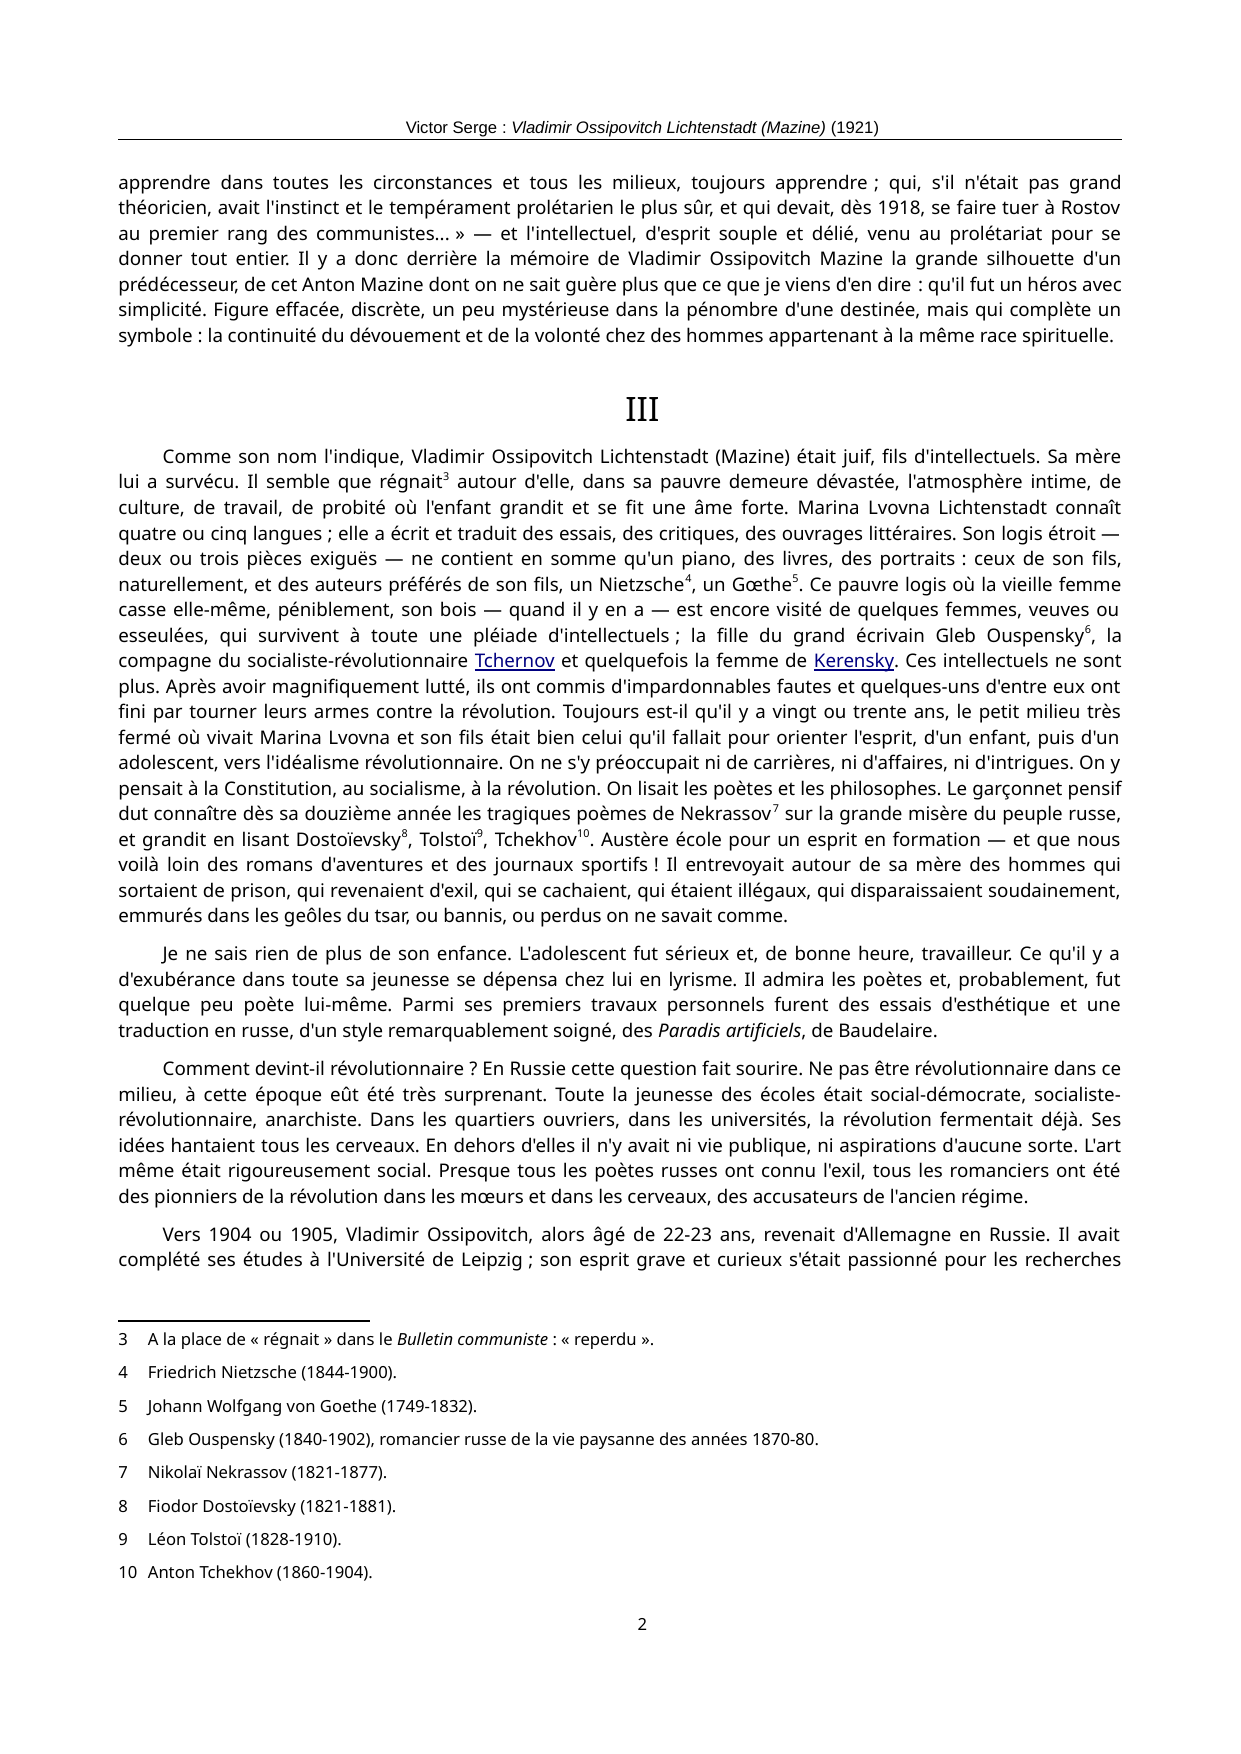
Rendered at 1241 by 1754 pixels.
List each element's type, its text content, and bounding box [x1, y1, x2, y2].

text Friedrich Nietzsche (1844-1900). [118, 1361, 1122, 1383]
text apprendre dans toutes les circonstances et tous les milieux, toujours apprendre ; qui, s'il n'était pas grand théoricien, avait l'instinct et le tempérament prolétarien le plus sûr, et qui devait, dès 1918, se faire tuer à Rostov au premier rang des communistes... » — et l'intellectuel, d'esprit souple et délié, venu au prolétariat pour se donner tout entier. Il y a donc derrière la mémoire de Vladimir Ossipovitch Mazine la grande silhouette d'un prédécesseur, de cet Anton Mazine dont on ne sait guère plus que ce que je viens d'en dire : qu'il fut un héros avec simplicité. Figure effacée, discrète, un peu mystérieuse dans la pénombre d'une destinée, mais qui complète un symbole : la continuité du dévouement et de la volonté chez des hommes appartenant à la même race spirituelle. [118, 169, 1122, 348]
text A la place de « régnait » dans le Bulletin communiste : « reperdu ». [118, 1327, 1122, 1350]
text Gleb Ouspensky (1840-1902), romancier russe de la vie paysanne des années 1870-80. [118, 1427, 1122, 1450]
text Anton Tchekhov (1860-1904). [118, 1561, 1122, 1583]
text Fiodor Dostoïevsky (1821-1881). [118, 1494, 1122, 1517]
text Vers 1904 ou 1905, Vladimir Ossipovitch, alors âgé de 22-23 ans, revenait d'Allemagne en Russie. Il avait complété ses études à l'Université de Leipzig ; son esprit grave et curieux s'était passionné pour les recherches [118, 1221, 1122, 1272]
text Johann Wolfgang von Goethe (1749-1832). [118, 1394, 1122, 1417]
text Comment devint-il révolutionnaire ? En Russie cette question fait sourire. Ne pas être révolutionnaire dans ce milieu, à cette époque eût été très surprenant. Toute la jeunesse des écoles était social-démocrate, socialiste-révolutionnaire, anarchiste. Dans les quartiers ouvriers, dans les universités, la révolution fermentait déjà. Ses idées hantaient tous les cerveaux. En dehors d'elles il n'y avait ni vie publique, ni aspirations d'aucune sorte. L'art même était rigoureusement social. Presque tous les poètes russes ont connu l'exil, tous les romanciers ont été des pionniers de la révolution dans les mœurs et dans les cerveaux, des accusateurs de l'ancien régime. [118, 1055, 1122, 1208]
subtitle III [118, 385, 1122, 431]
text Je ne sais rien de plus de son enfance. L'adolescent fut sérieux et, de bonne heure, travailleur. Ce qu'il y a d'exubérance dans toute sa jeunesse se dépensa chez lui en lyrisme. Il admira les poètes et, probablement, fut quelque peu poète lui-même. Parmi ses premiers travaux personnels furent des essais d'esthétique et une traduction en russe, d'un style remarquablement soigné, des Paradis artificiels, de Baudelaire. [118, 941, 1122, 1043]
text Nikolaï Nekrassov (1821-1877). [118, 1461, 1122, 1483]
text Léon Tolstoï (1828-1910). [118, 1527, 1122, 1550]
text Comme son nom l'indique, Vladimir Ossipovitch Lichtenstadt (Mazine) était juif, fils d'intellectuels. Sa mère lui a survécu. Il semble que régnait autour d'elle, dans sa pauvre demeure dévastée, l'atmosphère intime, de culture, de travail, de probité où l'enfant grandit et se fit une âme forte. Marina Lvovna Lichtenstadt connaît quatre ou cinq langues ; elle a écrit et traduit des essais, des critiques, des ouvrages littéraires. Son logis étroit — deux ou trois pièces exiguës — ne contient en somme qu'un piano, des livres, des portraits : ceux de son fils, naturellement, et des auteurs préférés de son fils, un Nietzsche, un Gœthe. Ce pauvre logis où la vieille femme casse elle-même, péniblement, son bois — quand il y en a — est encore visité de quelques femmes, veuves ou esseulées, qui survivent à toute une pléiade d'intellectuels ; la fille du grand écrivain Gleb Ouspensky, la compagne du socialiste-révolutionnaire Tchernov et quelquefois la femme de Kerensky. Ces intellectuels ne sont plus. Après avoir magnifiquement lutté, ils ont commis d'impardonnables fautes et quelques-uns d'entre eux ont fini par tourner leurs armes contre la révolution. Toujours est-il qu'il y a vingt ou trente ans, le petit milieu très fermé où vivait Marina Lvovna et son fils était bien celui qu'il fallait pour orienter l'esprit, d'un enfant, puis d'un adolescent, vers l'idéalisme révolutionnaire. On ne s'y préoccupait ni de carrières, ni d'affaires, ni d'intrigues. On y pensait à la Constitution, au socialisme, à la révolution. On lisait les poètes et les philosophes. Le garçonnet pensif dut connaître dès sa douzième année les tragiques poèmes de Nekrassov sur la grande misère du peuple russe, et grandit en lisant Dostoïevsky, Tolstoï, Tchekhov. Austère école pour un esprit en formation — et que nous voilà loin des romans d'aventures et des journaux sportifs ! Il entrevoyait autour de sa mère des hommes qui sortaient de prison, qui revenaient d'exil, qui se cachaient, qui étaient illégaux, qui disparaissaient soudainement, emmurés dans les geôles du tsar, ou bannis, ou perdus on ne savait comme. [118, 443, 1122, 928]
